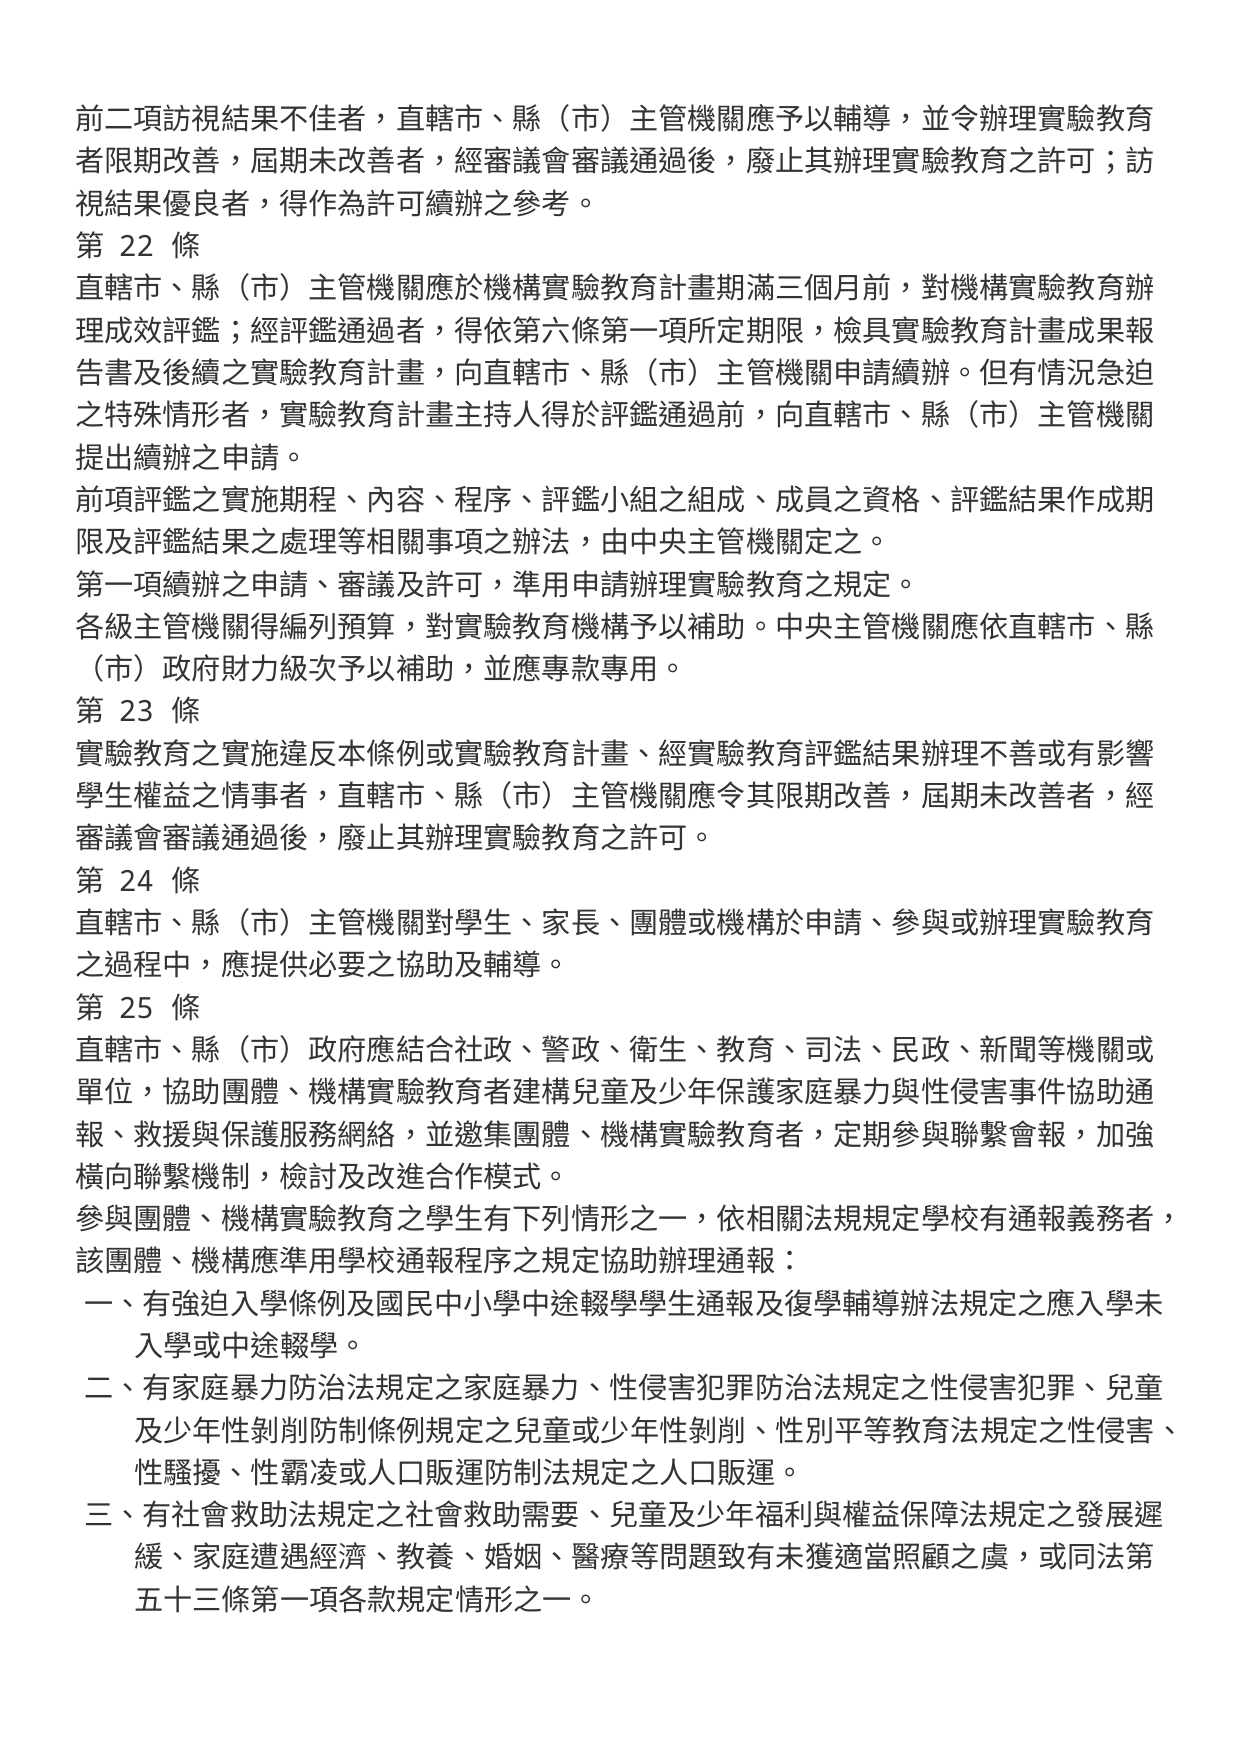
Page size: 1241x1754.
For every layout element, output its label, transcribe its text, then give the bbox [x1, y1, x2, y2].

text 前二項訪視結果不佳者，直轄市、縣（市）主管機關應予以輔導，並令辦理實驗教育者限期改善，屆期未改善者，經審議會審議通過後，廢止其辦理實驗教育之許可；訪視結果優良者，得作為許可續辦之參考。 [75, 96, 1165, 223]
text 第 25 條 [75, 984, 1165, 1027]
text 參與團體、機構實驗教育之學生有下列情形之一，依相關法規規定學校有通報義務者，該團體、機構應準用學校通報程序之規定協助辦理通報： [75, 1196, 1165, 1280]
text 二、有家庭暴力防治法規定之家庭暴力、性侵害犯罪防治法規定之性侵害犯罪、兒童及少年性剝削防制條例規定之兒童或少年性剝削、性別平等教育法規定之性侵害、性騷擾、性霸凌或人口販運防制法規定之人口販運。 [84, 1365, 1165, 1492]
text 直轄市、縣（市）主管機關應於機構實驗教育計畫期滿三個月前，對機構實驗教育辦理成效評鑑；經評鑑通過者，得依第六條第一項所定期限，檢具實驗教育計畫成果報告書及後續之實驗教育計畫，向直轄市、縣（市）主管機關申請續辦。但有情況急迫之特殊情形者，實驗教育計畫主持人得於評鑑通過前，向直轄市、縣（市）主管機關提出續辦之申請。 [75, 265, 1165, 476]
text 第 23 條 [75, 688, 1165, 730]
text 直轄市、縣（市）政府應結合社政、警政、衛生、教育、司法、民政、新聞等機關或單位，協助團體、機構實驗教育者建構兒童及少年保護家庭暴力與性侵害事件協助通報、救援與保護服務網絡，並邀集團體、機構實驗教育者，定期參與聯繫會報，加強橫向聯繫機制，檢討及改進合作模式。 [75, 1027, 1165, 1196]
text 前項評鑑之實施期程、內容、程序、評鑑小組之組成、成員之資格、評鑑結果作成期限及評鑑結果之處理等相關事項之辦法，由中央主管機關定之。 [75, 476, 1165, 561]
text 一、有強迫入學條例及國民中小學中途輟學學生通報及復學輔導辦法規定之應入學未入學或中途輟學。 [84, 1280, 1165, 1365]
text 各級主管機關得編列預算，對實驗教育機構予以補助。中央主管機關應依直轄市、縣（市）政府財力級次予以補助，並應專款專用。 [75, 603, 1165, 688]
text 實驗教育之實施違反本條例或實驗教育計畫、經實驗教育評鑑結果辦理不善或有影響學生權益之情事者，直轄市、縣（市）主管機關應令其限期改善，屆期未改善者，經審議會審議通過後，廢止其辦理實驗教育之許可。 [75, 730, 1165, 857]
text 第 22 條 [75, 223, 1165, 265]
text 第一項續辦之申請、審議及許可，準用申請辦理實驗教育之規定。 [75, 561, 1165, 603]
text 直轄市、縣（市）主管機關對學生、家長、團體或機構於申請、參與或辦理實驗教育之過程中，應提供必要之協助及輔導。 [75, 899, 1165, 984]
text 第 24 條 [75, 857, 1165, 899]
text 三、有社會救助法規定之社會救助需要、兒童及少年福利與權益保障法規定之發展遲緩、家庭遭遇經濟、教養、婚姻、醫療等問題致有未獲適當照顧之虞，或同法第五十三條第一項各款規定情形之一。 [84, 1492, 1165, 1619]
